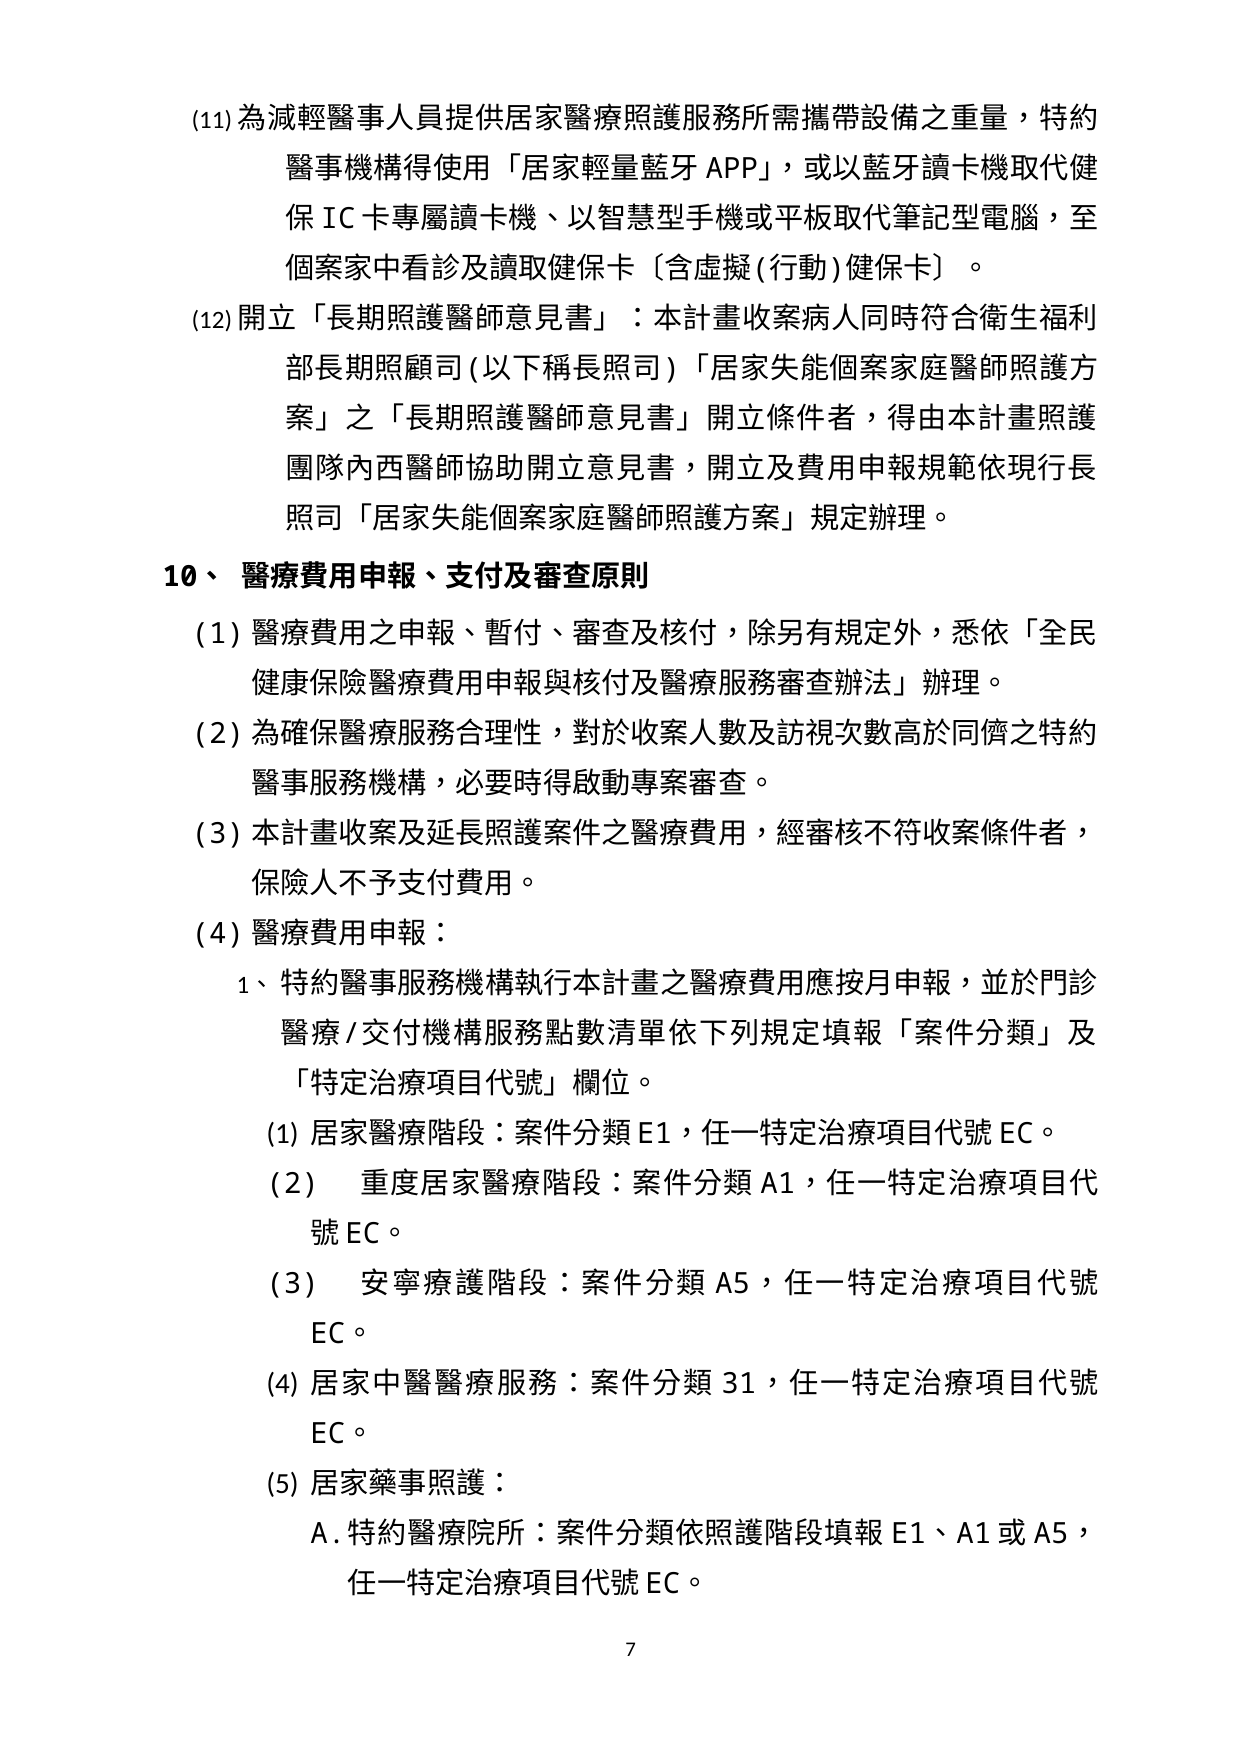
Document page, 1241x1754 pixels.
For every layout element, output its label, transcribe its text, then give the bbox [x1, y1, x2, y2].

list 居家藥事照護： [266, 1454, 1098, 1504]
list 安寧療護階段：案件分類A5，任一特定治療項目代號EC。 [266, 1254, 1098, 1354]
list 特約醫事服務機構執行本計畫之醫療費用應按月申報，並於門診醫療/交付機構服務點數清單依下列規定填報「案件分類」及「特定治療項目代號」欄位。 [236, 954, 1098, 1104]
list 重度居家醫療階段：案件分類A1，任一特定治療項目代號EC。 [266, 1154, 1098, 1254]
list 本計畫收案及延長照護案件之醫療費用，經審核不符收案條件者，保險人不予支付費用。 [191, 804, 1098, 904]
list 開立「長期照護醫師意見書」：本計畫收案病人同時符合衛生福利部長期照顧司(以下稱長照司)「居家失能個案家庭醫師照護方案」之「長期照護醫師意見書」開立條件者，得由本計畫照護團隊內西醫師協助開立意見書，開立及費用申報規範依現行長照司「居家失能個案家庭醫師照護方案」規定辦理。 [191, 289, 1098, 539]
list 醫療費用之申報、暫付、審查及核付，除另有規定外，悉依「全民健康保險醫療費用申報與核付及醫療服務審查辦法」辦理。 [191, 604, 1098, 704]
list 居家醫療階段：案件分類E1，任一特定治療項目代號EC。 [266, 1104, 1098, 1154]
list 為確保醫療服務合理性，對於收案人數及訪視次數高於同儕之特約醫事服務機構，必要時得啟動專案審查。 [191, 704, 1098, 804]
list 居家中醫醫療服務：案件分類31，任一特定治療項目代號EC。 [266, 1354, 1098, 1454]
list 醫療費用申報： [191, 904, 1098, 954]
list 醫療費用申報、支付及審查原則 [162, 546, 1098, 596]
list 特約醫療院所：案件分類依照護階段填報E1、A1或A5，任一特定治療項目代號EC。 [310, 1504, 1098, 1604]
list 為減輕醫事人員提供居家醫療照護服務所需攜帶設備之重量，特約醫事機構得使用「居家輕量藍牙APP｣，或以藍牙讀卡機取代健保IC卡專屬讀卡機、以智慧型手機或平板取代筆記型電腦，至個案家中看診及讀取健保卡〔含虛擬(行動)健保卡〕。 [191, 89, 1098, 289]
